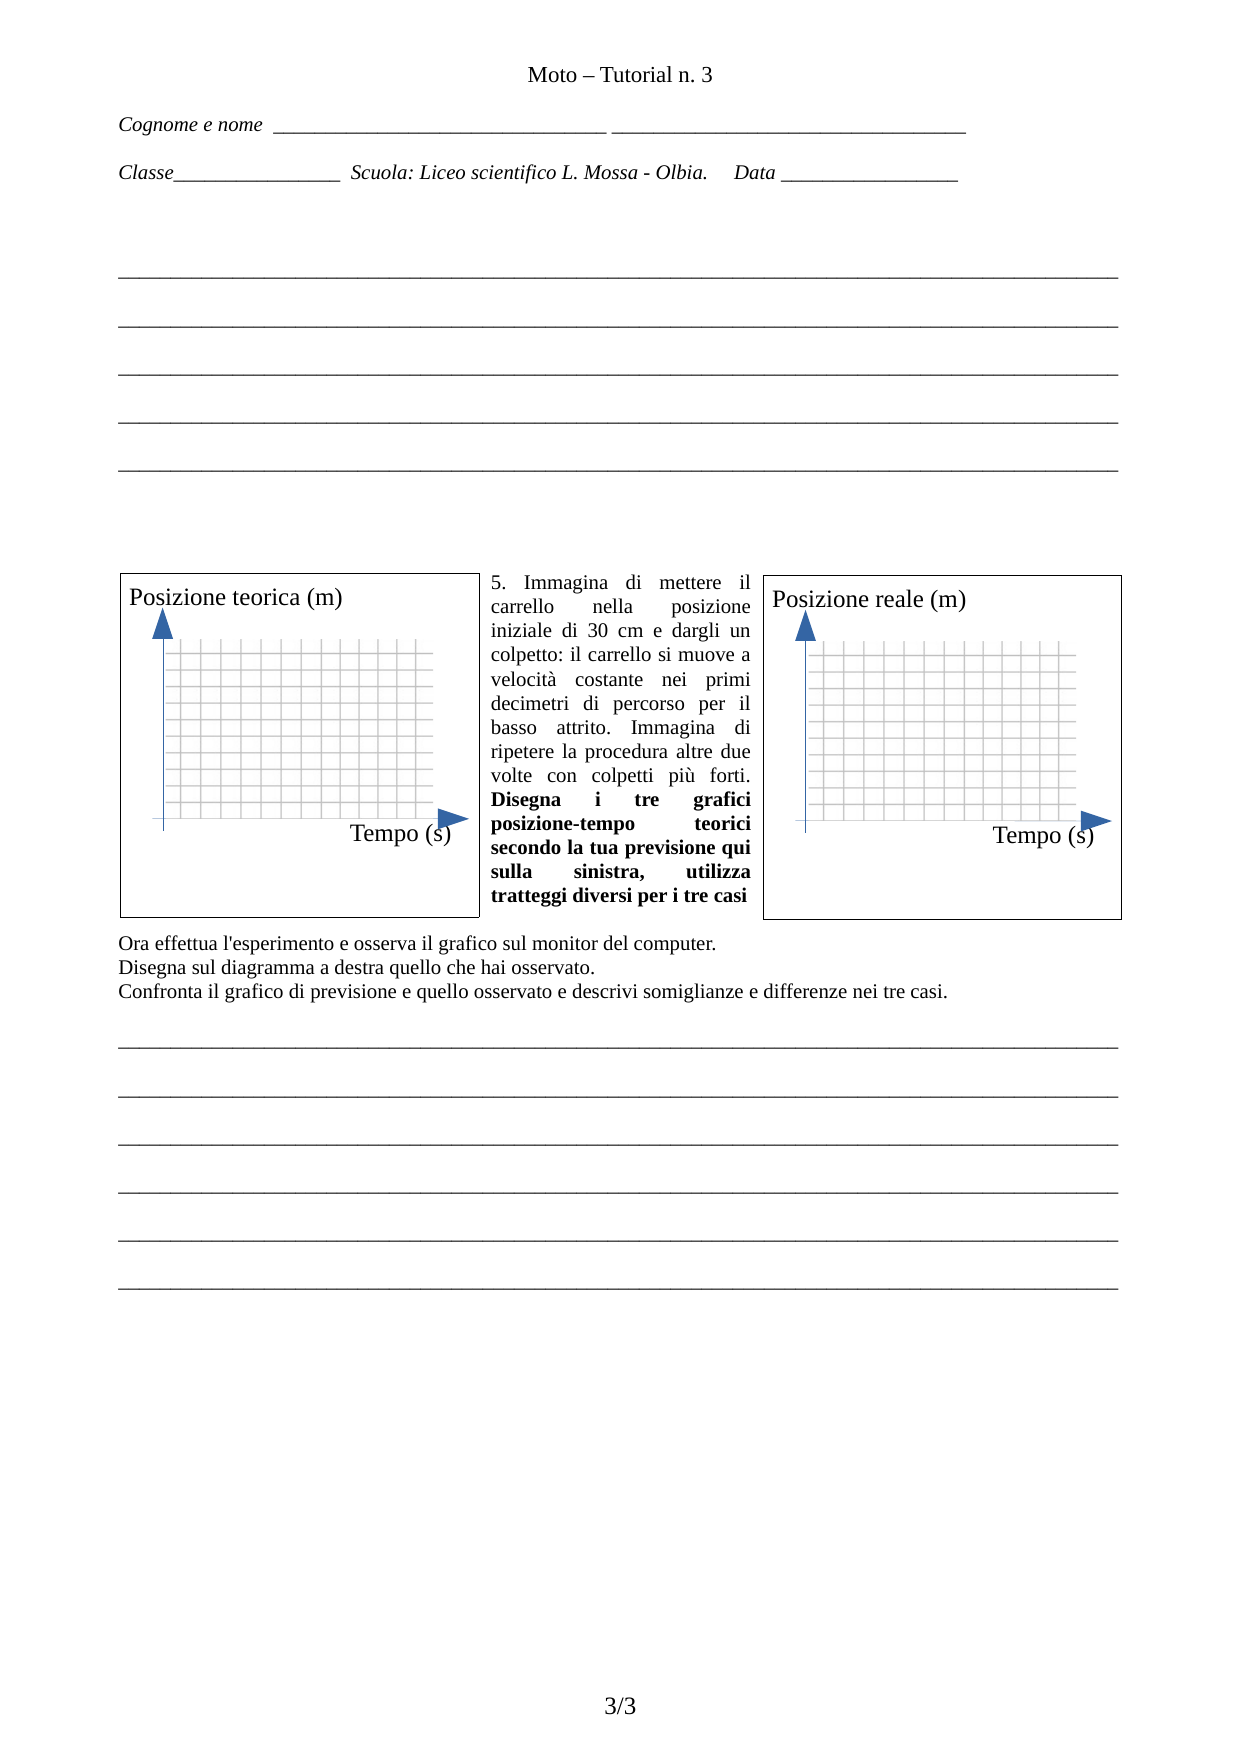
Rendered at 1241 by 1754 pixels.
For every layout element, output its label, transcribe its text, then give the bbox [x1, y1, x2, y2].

text ________________________________________________________________________________________________ [118, 1124, 1122, 1148]
text 5. Immagina di mettere il carrello nella posizione iniziale di 30 cm e dargli un colpetto: il carrello si muove a velocità costante nei primi decimetri di percorso per il basso attrito. Immagina di ripetere la procedura altre due volte con colpetti più forti. Disegna i tre grafici posizione-tempo teorici secondo la tua previsione qui sulla sinistra, utilizza tratteggi diversi per i tre casi [121, 574, 479, 917]
text Tempo (s) [129, 639, 470, 847]
text ________________________________________________________________________________________________ [118, 450, 1122, 474]
text ________________________________________________________________________________________________ [118, 257, 1122, 281]
text ________________________________________________________________________________________________ [118, 402, 1122, 426]
text Posizione teorica (m) [129, 582, 470, 611]
text ________________________________________________________________________________________________ [118, 1076, 1122, 1099]
text Posizione reale (m) [772, 584, 1113, 613]
text ________________________________________________________________________________________________ [118, 1027, 1122, 1051]
text ________________________________________________________________________________________________ [118, 354, 1122, 378]
text Ora effettua l'esperimento e osserva il grafico sul monitor del computer. [118, 931, 1122, 955]
text Confronta il grafico di previsione e quello osservato e descrivi somiglianze e differenze nei tre casi. [118, 979, 1122, 1003]
text 5. Immagina di mettere il carrello nella posizione iniziale di 30 cm e dargli un colpetto: il carrello si muove a velocità costante nei primi decimetri di percorso per il basso attrito. Immagina di ripetere la procedura altre due volte con colpetti più forti. Disegna i tre grafici posizione-tempo teorici secondo la tua previsione qui sulla sinistra, utilizza tratteggi diversi per i tre casi [764, 576, 1121, 919]
text 5. Immagina di mettere il carrello nella posizione iniziale di 30 cm e dargli un colpetto: il carrello si muove a velocità costante nei primi decimetri di percorso per il basso attrito. Immagina di ripetere la procedura altre due volte con colpetti più forti. Disegna i tre grafici posizione-tempo teorici secondo la tua previsione qui sulla sinistra, utilizza tratteggi diversi per i tre casi [118, 570, 1122, 907]
text Disegna sul diagramma a destra quello che hai osservato. [118, 955, 1122, 979]
text ________________________________________________________________________________________________ [118, 1268, 1122, 1292]
text Tempo (s) [772, 642, 1113, 849]
text ________________________________________________________________________________________________ [118, 306, 1122, 329]
text ________________________________________________________________________________________________ [118, 1220, 1122, 1244]
text ________________________________________________________________________________________________ [118, 1172, 1122, 1196]
